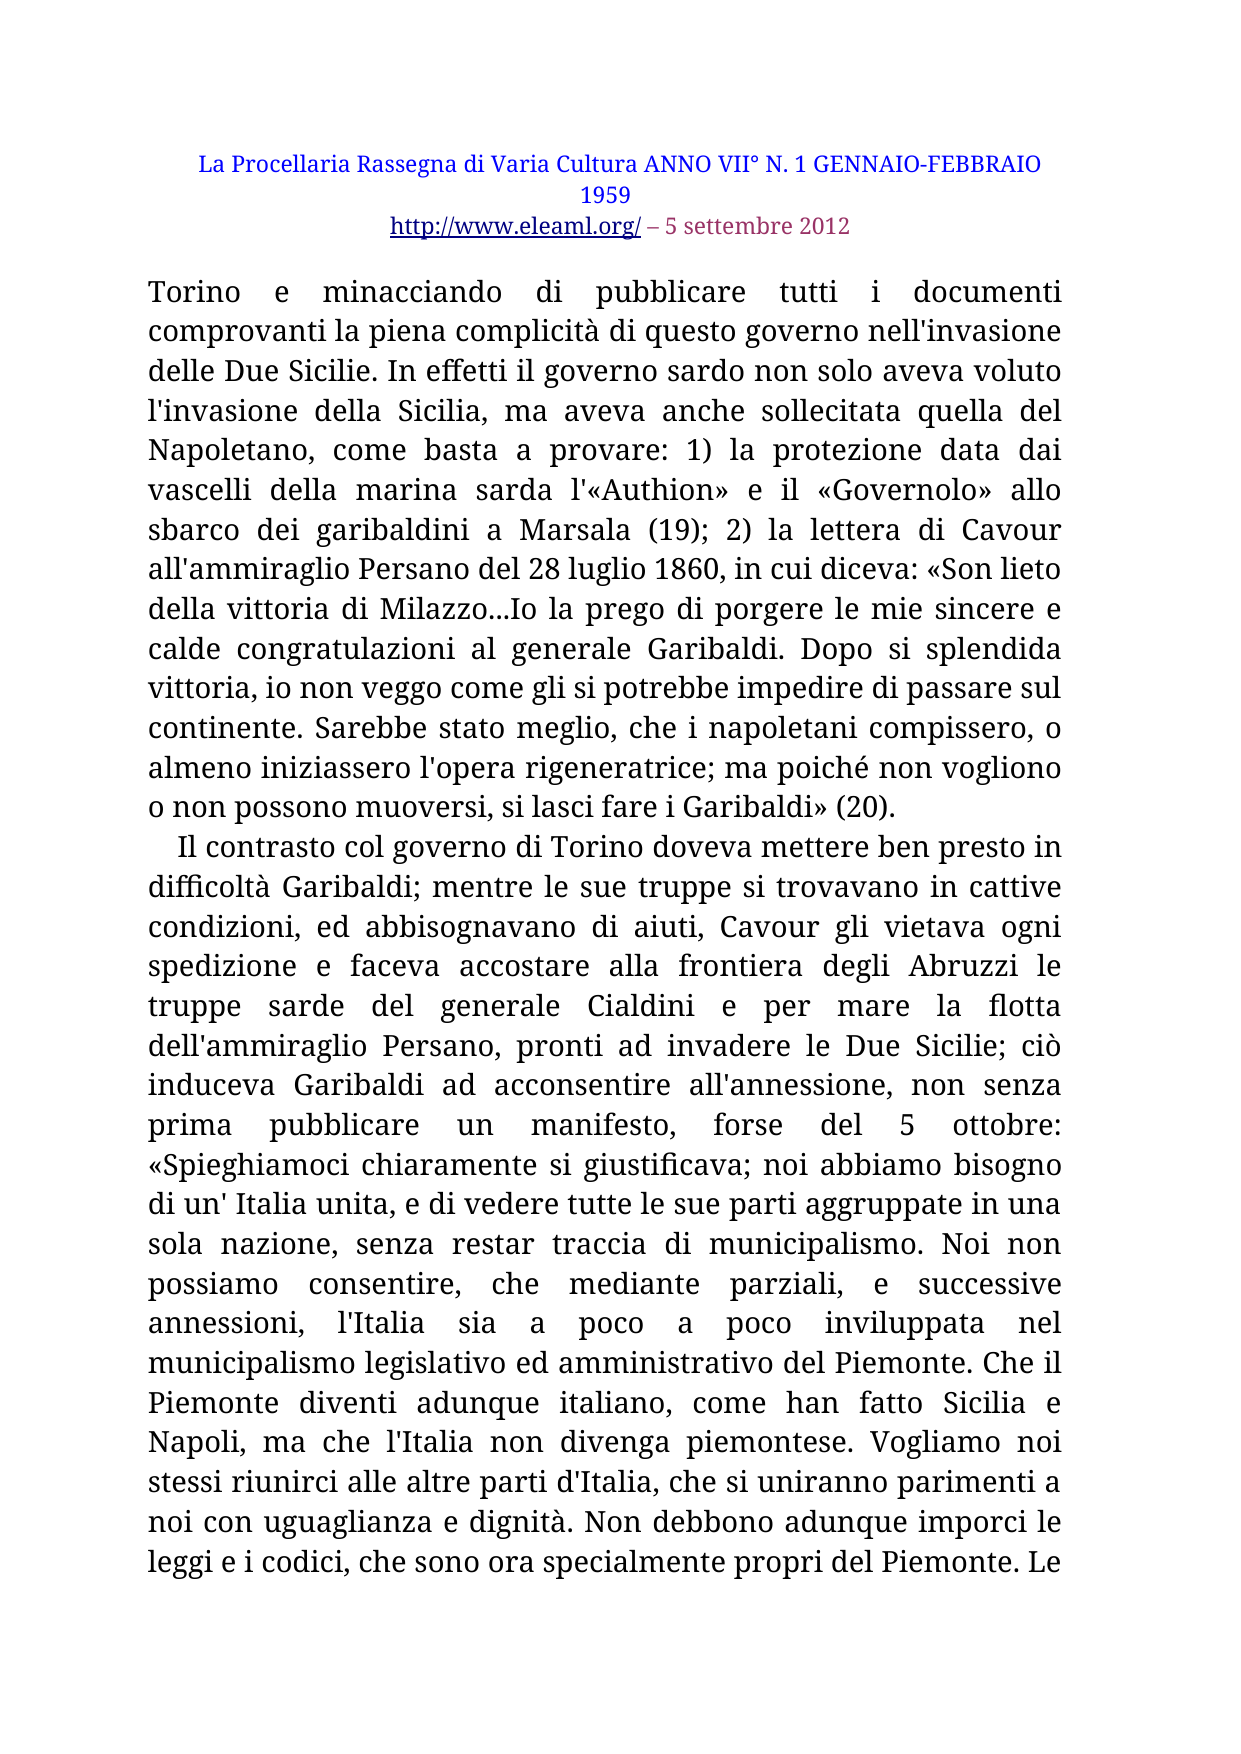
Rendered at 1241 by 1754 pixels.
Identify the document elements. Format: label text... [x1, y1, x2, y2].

text Il contrasto col governo di Torino doveva mettere ben presto in difficoltà Garibaldi; mentre le sue truppe si trovavano in cattive condizioni, ed abbisognavano di aiuti, Cavour gli vietava ogni spedizione e faceva accostare alla frontiera degli Abruzzi le truppe sarde del generale Cialdini e per mare la flotta dell'ammiraglio Persano, pronti ad invadere le Due Sicilie; ciò induceva Garibaldi ad acconsentire all'annessione, non senza prima pubblicare un manifesto, forse del 5 ottobre: «Spieghiamoci chiaramente si giustificava; noi abbiamo bisogno di un' Italia unita, e di vedere tutte le sue parti aggruppate in una sola nazione, senza restar traccia di municipalismo. Noi non possiamo consentire, che mediante parziali, e successive annessioni, l'Italia sia a poco a poco inviluppata nel municipalismo legislativo ed amministrativo del Piemonte. Che il Piemonte diventi adunque italiano, come han fatto Sicilia e Napoli, ma che l'Italia non divenga piemontese. Vogliamo noi stessi riunirci alle altre parti d'Italia, che si uniranno parimenti a noi con uguaglianza e dignità. Non debbono adunque imporci le leggi e i codici, che sono ora specialmente propri del Piemonte. Le [148, 826, 1063, 1581]
text Torino e minacciando di pubblicare tutti i documenti comprovanti la piena complicità di questo governo nell'invasione delle Due Sicilie. In effetti il governo sardo non solo aveva voluto l'invasione della Sicilia, ma aveva anche sollecitata quella del Napoletano, come basta a provare: 1) la protezione data dai vascelli della marina sarda l'«Authion» e il «Governolo» allo sbarco dei garibaldini a Marsala (19); 2) la lettera di Cavour all'ammiraglio Persano del 28 luglio 1860, in cui diceva: «Son lieto della vittoria di Milazzo...Io la prego di porgere le mie sincere e calde congratulazioni al generale Garibaldi. Dopo si splendida vittoria, io non veggo come gli si potrebbe impedire di passare sul continente. Sarebbe stato meglio, che i napoletani compissero, o almeno iniziassero l'opera rigeneratrice; ma poiché non vogliono o non possono muoversi, si lasci fare i Garibaldi» (20). [148, 271, 1063, 826]
